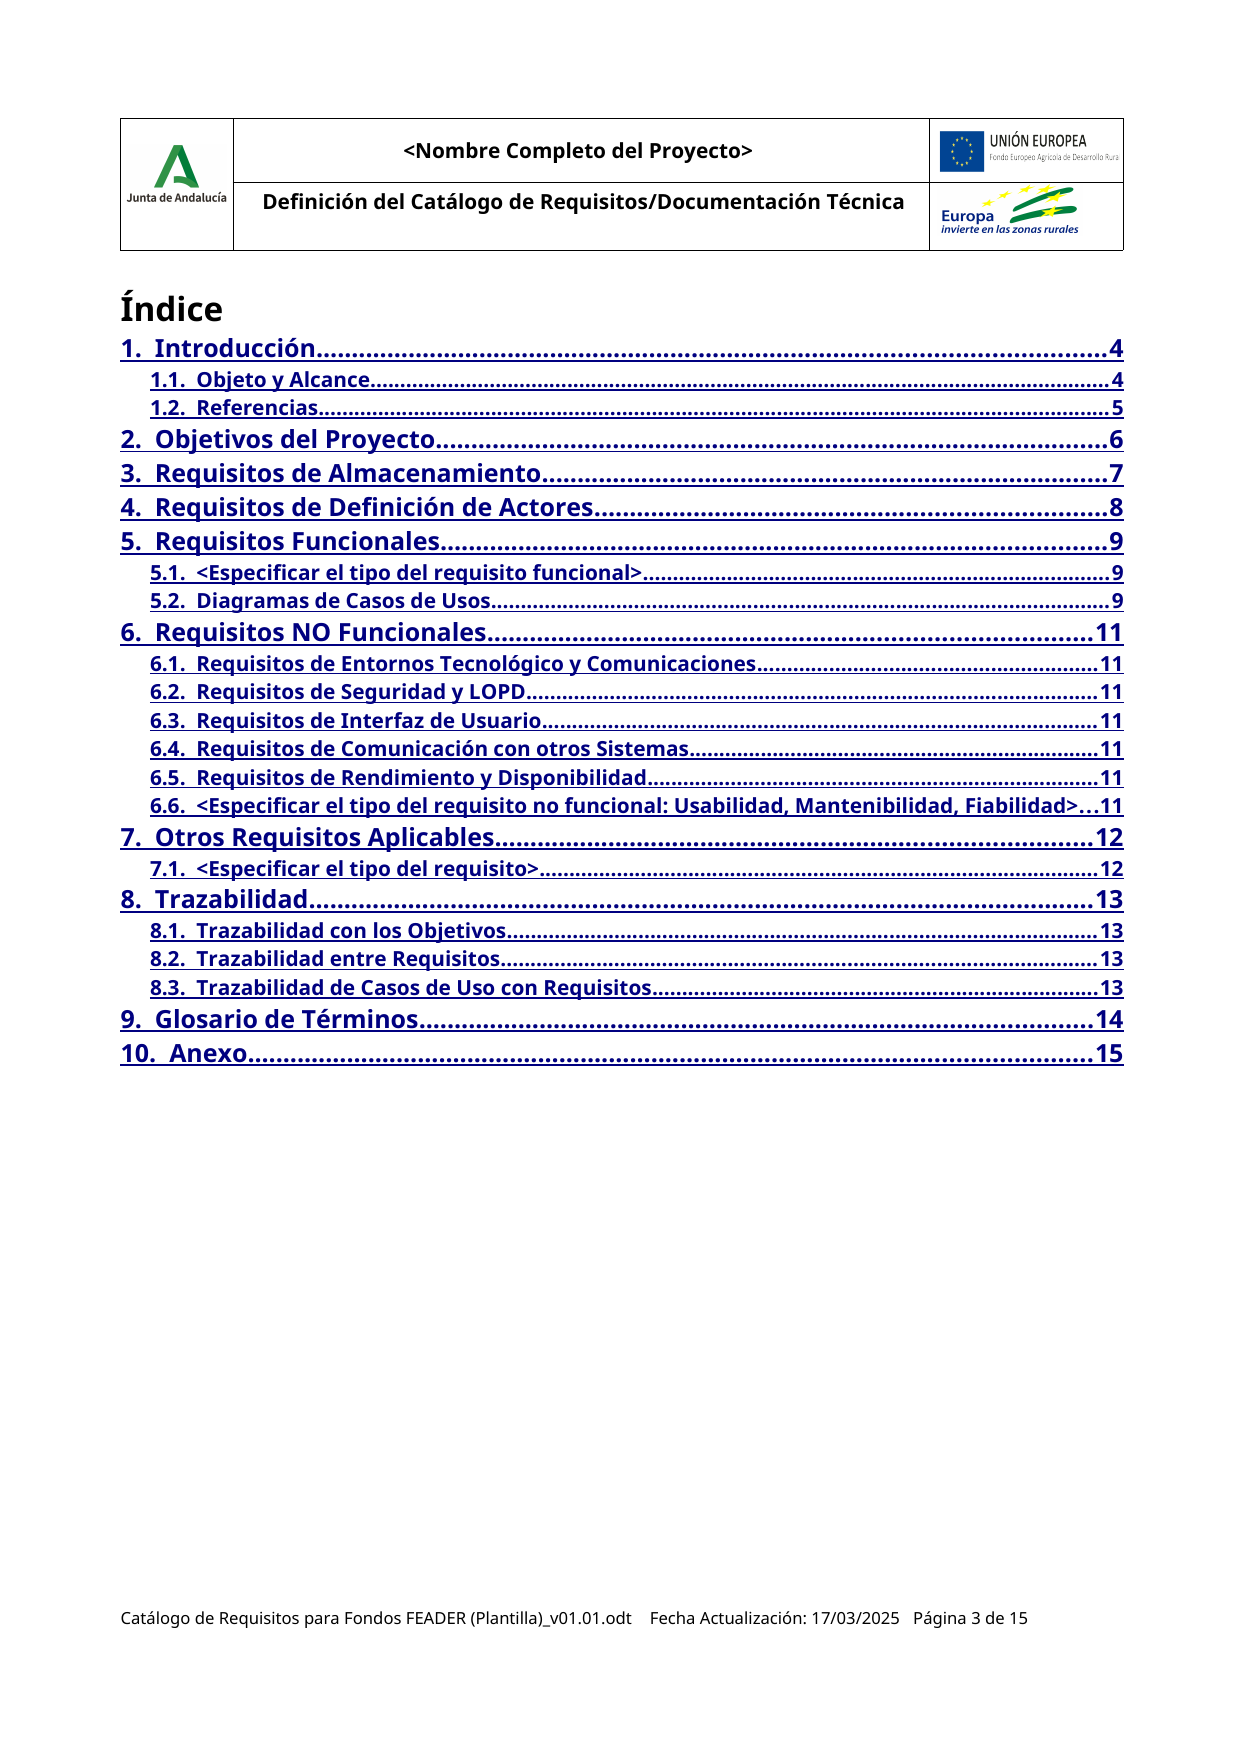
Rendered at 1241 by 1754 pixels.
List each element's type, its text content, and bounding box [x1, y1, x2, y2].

text 1.1. Objeto y Alcance 4 [150, 365, 1123, 389]
text 8.1. Trazabilidad con los Objetivos 13 [150, 916, 1123, 940]
text 1.2. Referencias 5 [150, 393, 1123, 417]
text [120, 452, 1123, 456]
text 1. Introducción 4 [120, 331, 1123, 360]
picture [939, 130, 1120, 173]
text 8. Trazabilidad 13 [120, 882, 1123, 911]
text 5.1. <Especificar el tipo del requisito funcional> 9 [150, 558, 1123, 582]
text 7. Otros Requisitos Aplicables 12 [120, 819, 1123, 848]
text 5.2. Diagramas de Casos de Usos 9 [150, 586, 1123, 611]
text 6.3. Requisitos de Interfaz de Usuario 11 [150, 706, 1123, 730]
text 8.3. Trazabilidad de Casos de Uso con Requisitos 13 [150, 973, 1123, 997]
text 6.2. Requisitos de Seguridad y LOPD 11 [150, 677, 1123, 702]
text 7.1. <Especificar el tipo del requisito> 12 [150, 854, 1123, 878]
text [120, 850, 1123, 854]
text 3. Requisitos de Almacenamiento 7 [120, 456, 1123, 485]
text 6.6. <Especificar el tipo del requisito no funcional: Usabilidad, Mantenibilidad, Fiabilidad> 11 [150, 791, 1123, 815]
text 9. Glosario de Términos 14 [120, 1001, 1123, 1030]
text 5. Requisitos Funcionales 9 [120, 524, 1123, 553]
text 6.4. Requisitos de Comunicación con otros Sistemas 11 [150, 734, 1123, 758]
text [120, 1032, 1123, 1036]
text 6. Requisitos NO Funcionales 11 [120, 615, 1123, 644]
subtitle Índice [120, 285, 1123, 331]
text 6.1. Requisitos de Entornos Tecnológico y Comunicaciones 11 [150, 649, 1123, 673]
picture [937, 184, 1083, 236]
text 2. Objetivos del Proyecto 6 [120, 422, 1123, 451]
text 8.2. Trazabilidad entre Requisitos 13 [150, 944, 1123, 969]
text 10. Anexo 15 [120, 1036, 1123, 1064]
picture [126, 144, 227, 203]
text 6.5. Requisitos de Rendimiento y Disponibilidad 11 [150, 763, 1123, 787]
text 4. Requisitos de Definición de Actores 8 [120, 490, 1123, 519]
